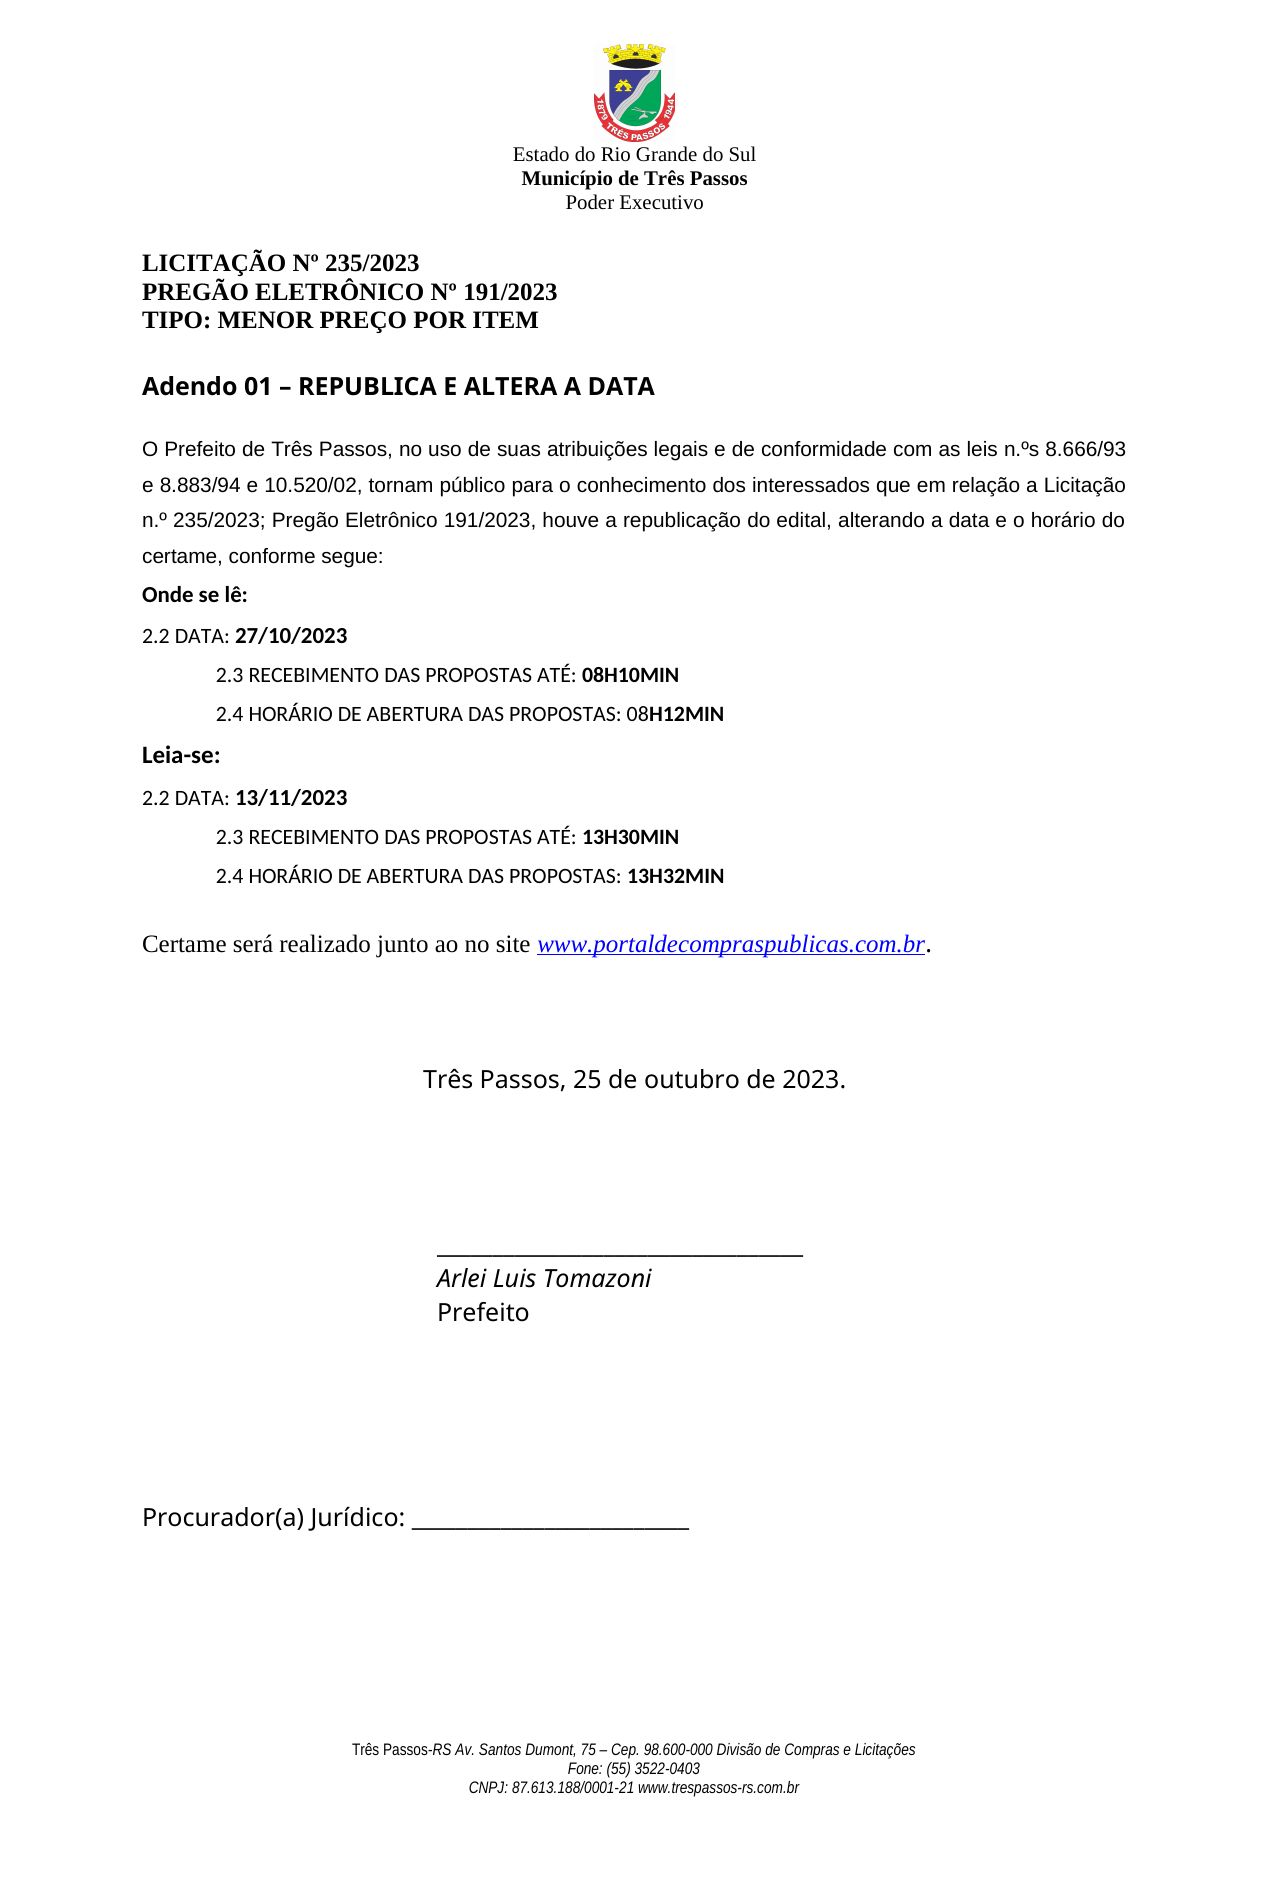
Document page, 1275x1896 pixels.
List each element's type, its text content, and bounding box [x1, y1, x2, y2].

text 2.4 HORÁRIO DE ABERTURA DAS PROPOSTAS: 08H12MIN [142, 700, 1127, 727]
text Leia-se: [142, 739, 1127, 770]
text O Prefeito de Três Passos, no uso de suas atribuições legais e de conformidade com as leis n.ºs 8.666/93 e 8.883/94 e 10.520/02, tornam público para o conhecimento dos interessados que em relação a Licitação n.º 235/2023; Pregão Eletrônico 191/2023, houve a republicação do edital, alterando a data e o horário do certame, conforme segue: [142, 436, 1127, 568]
text PREGÃO ELETRÔNICO Nº 191/2023 [142, 277, 1127, 306]
subtitle Arlei Luis Tomazoni [142, 1261, 1127, 1295]
text TIPO: MENOR PREÇO POR ITEM [142, 306, 1127, 334]
text Três Passos, 25 de outubro de 2023. [142, 1062, 1127, 1096]
text Certame será realizado junto ao no site www.portaldecompraspublicas.com.br. [142, 926, 1127, 959]
text 2.3 RECEBIMENTO DAS PROPOSTAS ATÉ: 13H30MIN [142, 823, 1127, 850]
text Procurador(a) Jurídico: _________________________ [142, 1499, 1127, 1533]
text 2.3 RECEBIMENTO DAS PROPOSTAS ATÉ: 08H10MIN [142, 661, 1127, 688]
text 2.2 DATA: 13/11/2023 [142, 783, 1127, 811]
text LICITAÇÃO Nº 235/2023 [142, 248, 1127, 277]
text Adendo 01 – REPUBLICA E ALTERA A DATA [142, 368, 1127, 402]
text 2.2 DATA: 27/10/2023 [142, 621, 1127, 649]
subtitle _________________________________ [142, 1227, 1127, 1261]
text Onde se lê: [142, 580, 1127, 608]
text 2.4 HORÁRIO DE ABERTURA DAS PROPOSTAS: 13H32MIN [142, 862, 1127, 889]
text Prefeito [142, 1295, 1127, 1329]
